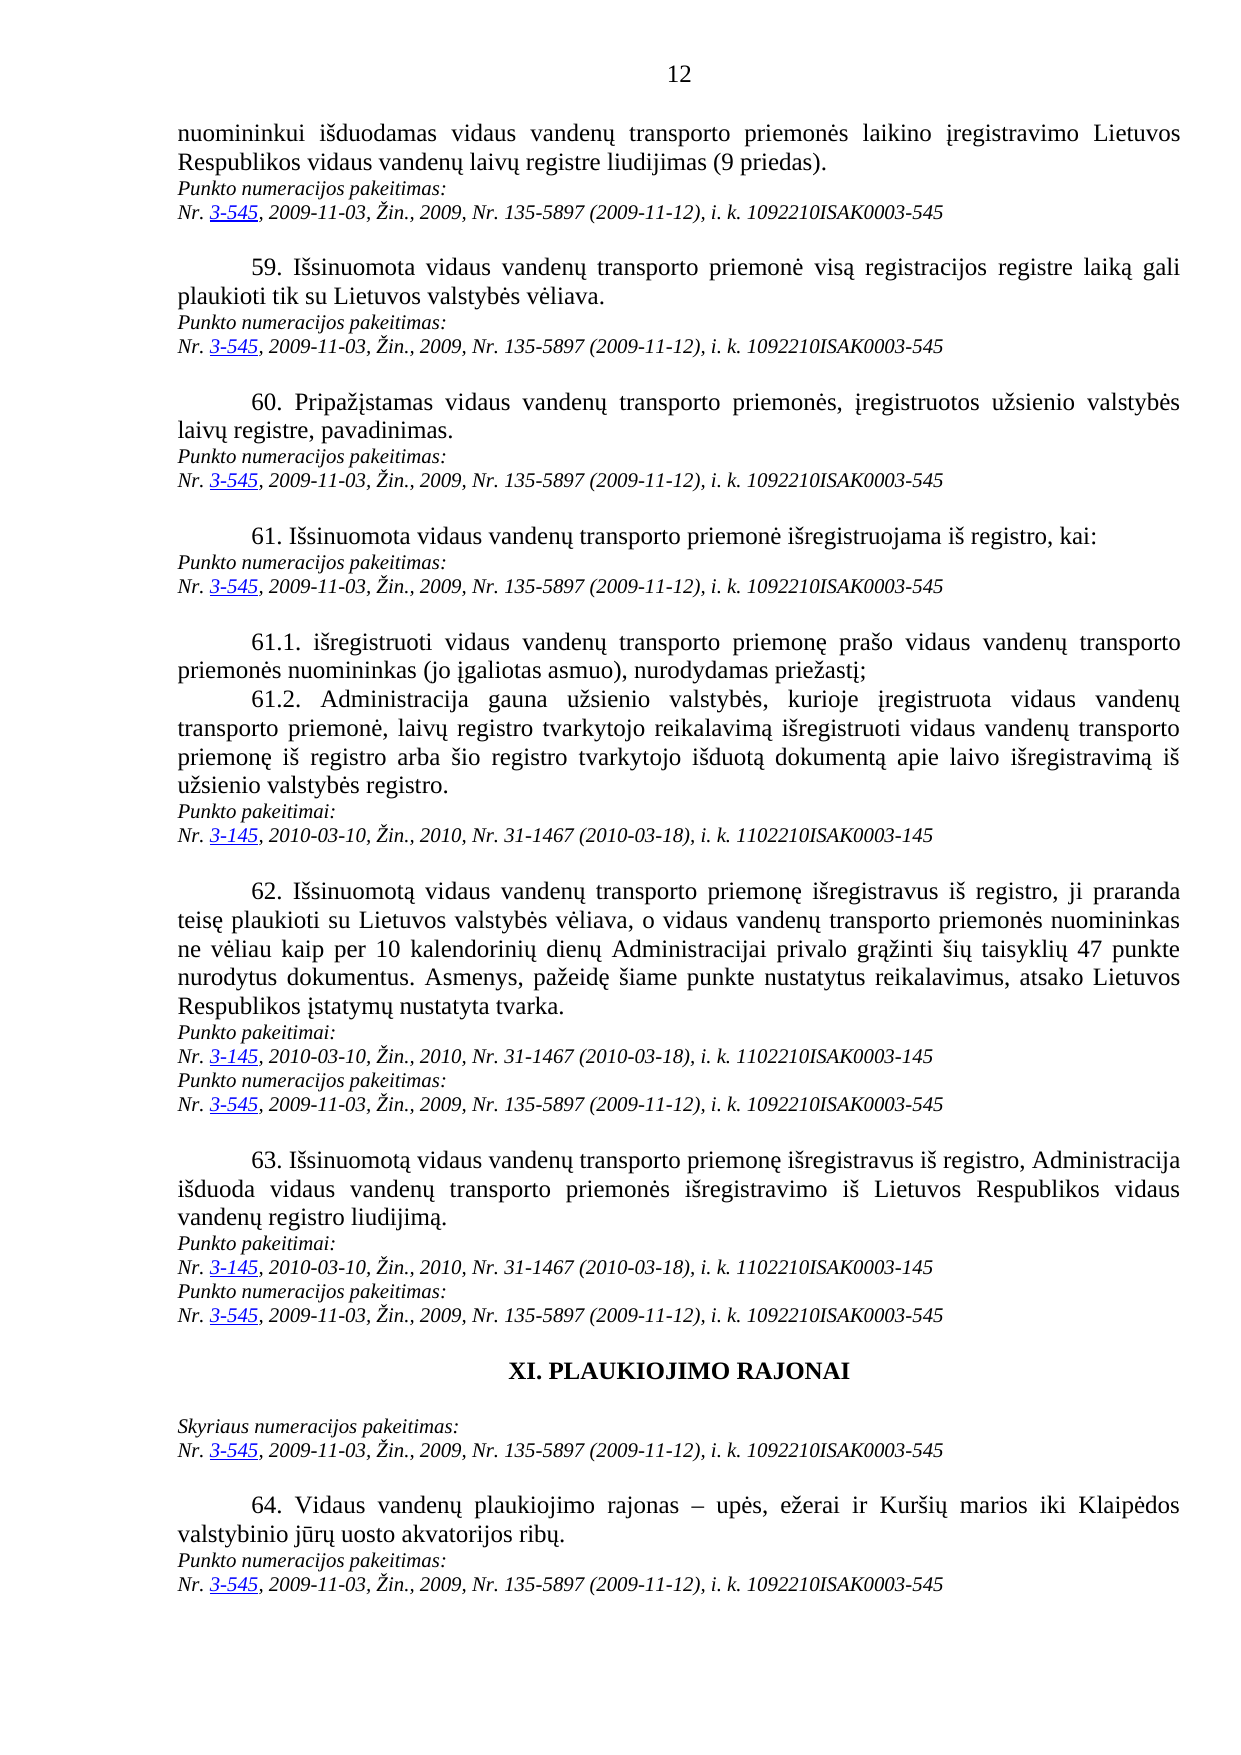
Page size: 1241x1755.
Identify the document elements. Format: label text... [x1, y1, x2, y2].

text nuomininkui išduodamas vidaus vandenų transporto priemonės laikino įregistravimo Lietuvos Respublikos vidaus vandenų laivų registre liudijimas (9 priedas). [177, 118, 1181, 176]
text 61.1. išregistruoti vidaus vandenų transporto priemonę prašo vidaus vandenų transporto priemonės nuomininkas (jo įgaliotas asmuo), nurodydamas priežastį; [177, 627, 1181, 684]
text XI. PLAUKIOJIMO RAJONAI [177, 1356, 1181, 1385]
text Nr. 3-545, 2009-11-03, Žin., 2009, Nr. 135-5897 (2009-11-12), i. k. 1092210ISAK0003-545 [177, 1303, 1181, 1327]
text Nr. 3-145, 2010-03-10, Žin., 2010, Nr. 31-1467 (2010-03-18), i. k. 1102210ISAK0003-145 [177, 823, 1181, 847]
text 61.2. Administracija gauna užsienio valstybės, kurioje įregistruota vidaus vandenų transporto priemonė, laivų registro tvarkytojo reikalavimą išregistruoti vidaus vandenų transporto priemonę iš registro arba šio registro tvarkytojo išduotą dokumentą apie laivo išregistravimą iš užsienio valstybės registro. [177, 684, 1181, 799]
text 60. Pripažįstamas vidaus vandenų transporto priemonės, įregistruotos užsienio valstybės laivų registre, pavadinimas. [177, 387, 1181, 444]
text Nr. 3-545, 2009-11-03, Žin., 2009, Nr. 135-5897 (2009-11-12), i. k. 1092210ISAK0003-545 [177, 1572, 1181, 1596]
text 62. Išsinuomotą vidaus vandenų transporto priemonę išregistravus iš registro, ji praranda teisę plaukioti su Lietuvos valstybės vėliava, o vidaus vandenų transporto priemonės nuomininkas ne vėliau kaip per 10 kalendorinių dienų Administracijai privalo grąžinti šių taisyklių 47 punkte nurodytus dokumentus. Asmenys, pažeidę šiame punkte nustatytus reikalavimus, atsako Lietuvos Respublikos įstatymų nustatyta tvarka. [177, 876, 1181, 1020]
text Nr. 3-545, 2009-11-03, Žin., 2009, Nr. 135-5897 (2009-11-12), i. k. 1092210ISAK0003-545 [177, 1438, 1181, 1462]
text Nr. 3-545, 2009-11-03, Žin., 2009, Nr. 135-5897 (2009-11-12), i. k. 1092210ISAK0003-545 [177, 334, 1181, 358]
text Punkto pakeitimai: [177, 1231, 1181, 1255]
text Punkto numeracijos pakeitimas: [177, 1279, 1181, 1303]
text Nr. 3-145, 2010-03-10, Žin., 2010, Nr. 31-1467 (2010-03-18), i. k. 1102210ISAK0003-145 [177, 1255, 1181, 1279]
text Punkto numeracijos pakeitimas: [177, 176, 1181, 200]
text Nr. 3-545, 2009-11-03, Žin., 2009, Nr. 135-5897 (2009-11-12), i. k. 1092210ISAK0003-545 [177, 200, 1181, 224]
text Nr. 3-545, 2009-11-03, Žin., 2009, Nr. 135-5897 (2009-11-12), i. k. 1092210ISAK0003-545 [177, 1092, 1181, 1116]
text Punkto numeracijos pakeitimas: [177, 1548, 1181, 1572]
text Nr. 3-545, 2009-11-03, Žin., 2009, Nr. 135-5897 (2009-11-12), i. k. 1092210ISAK0003-545 [177, 574, 1181, 598]
text Nr. 3-145, 2010-03-10, Žin., 2010, Nr. 31-1467 (2010-03-18), i. k. 1102210ISAK0003-145 [177, 1044, 1181, 1068]
text Punkto pakeitimai: [177, 1020, 1181, 1044]
text Punkto numeracijos pakeitimas: [177, 1068, 1181, 1092]
text Punkto numeracijos pakeitimas: [177, 444, 1181, 468]
text Nr. 3-545, 2009-11-03, Žin., 2009, Nr. 135-5897 (2009-11-12), i. k. 1092210ISAK0003-545 [177, 468, 1181, 492]
text Punkto numeracijos pakeitimas: [177, 310, 1181, 334]
text Skyriaus numeracijos pakeitimas: [177, 1414, 1181, 1438]
text 63. Išsinuomotą vidaus vandenų transporto priemonę išregistravus iš registro, Administracija išduoda vidaus vandenų transporto priemonės išregistravimo iš Lietuvos Respublikos vidaus vandenų registro liudijimą. [177, 1145, 1181, 1231]
text 59. Išsinuomota vidaus vandenų transporto priemonė visą registracijos registre laiką gali plaukioti tik su Lietuvos valstybės vėliava. [177, 252, 1181, 310]
text Punkto pakeitimai: [177, 799, 1181, 823]
text 64. Vidaus vandenų plaukiojimo rajonas – upės, ežerai ir Kuršių marios iki Klaipėdos valstybinio jūrų uosto akvatorijos ribų. [177, 1491, 1181, 1548]
text 61. Išsinuomota vidaus vandenų transporto priemonė išregistruojama iš registro, kai: [177, 521, 1181, 550]
text Punkto numeracijos pakeitimas: [177, 550, 1181, 574]
